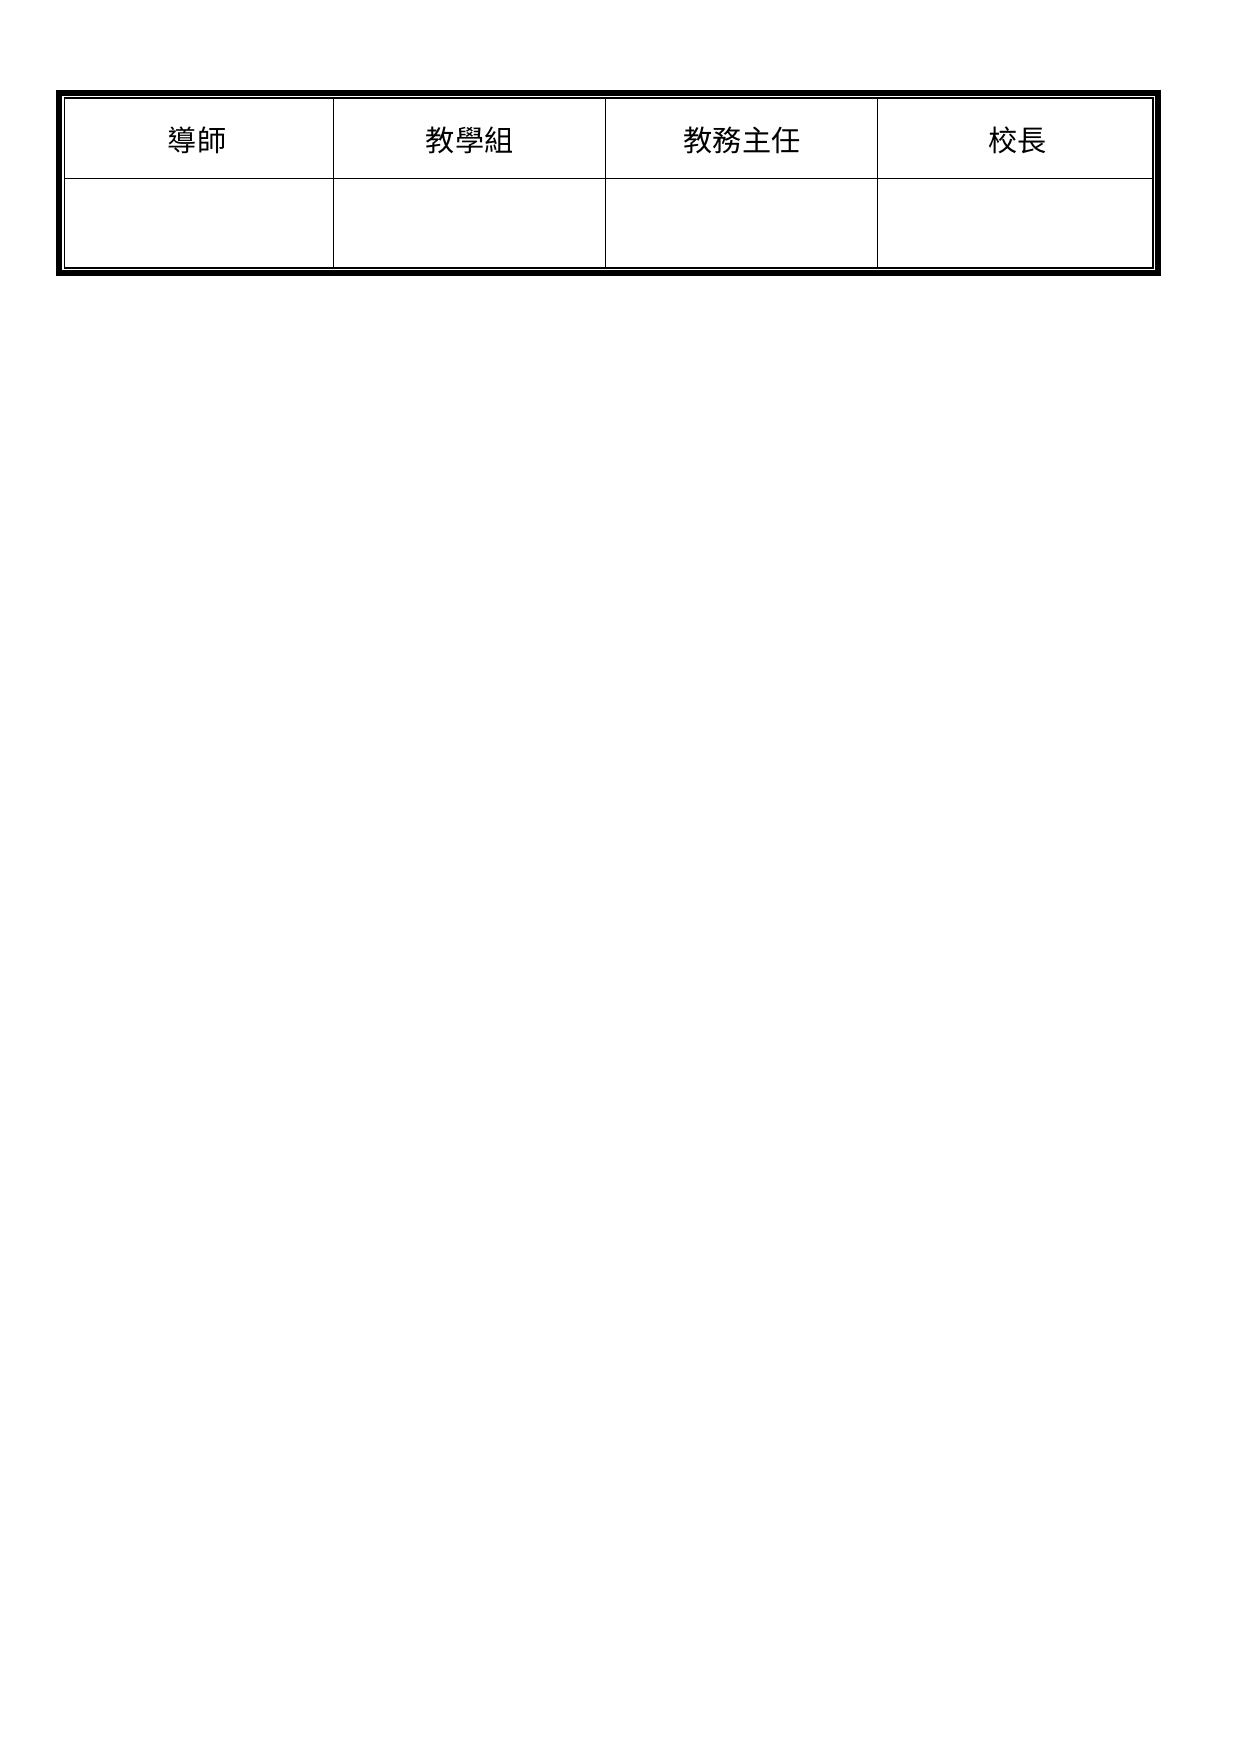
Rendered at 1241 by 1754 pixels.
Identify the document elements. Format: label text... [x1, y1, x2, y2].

table_header 教學組 [334, 99, 605, 178]
table_cell [878, 179, 1152, 267]
table_header 導師 [65, 99, 333, 178]
table_header 教務主任 [606, 99, 877, 178]
table_cell [606, 179, 877, 267]
table_header 校長 [878, 99, 1152, 178]
table_cell [334, 179, 605, 267]
table_cell [65, 179, 333, 267]
